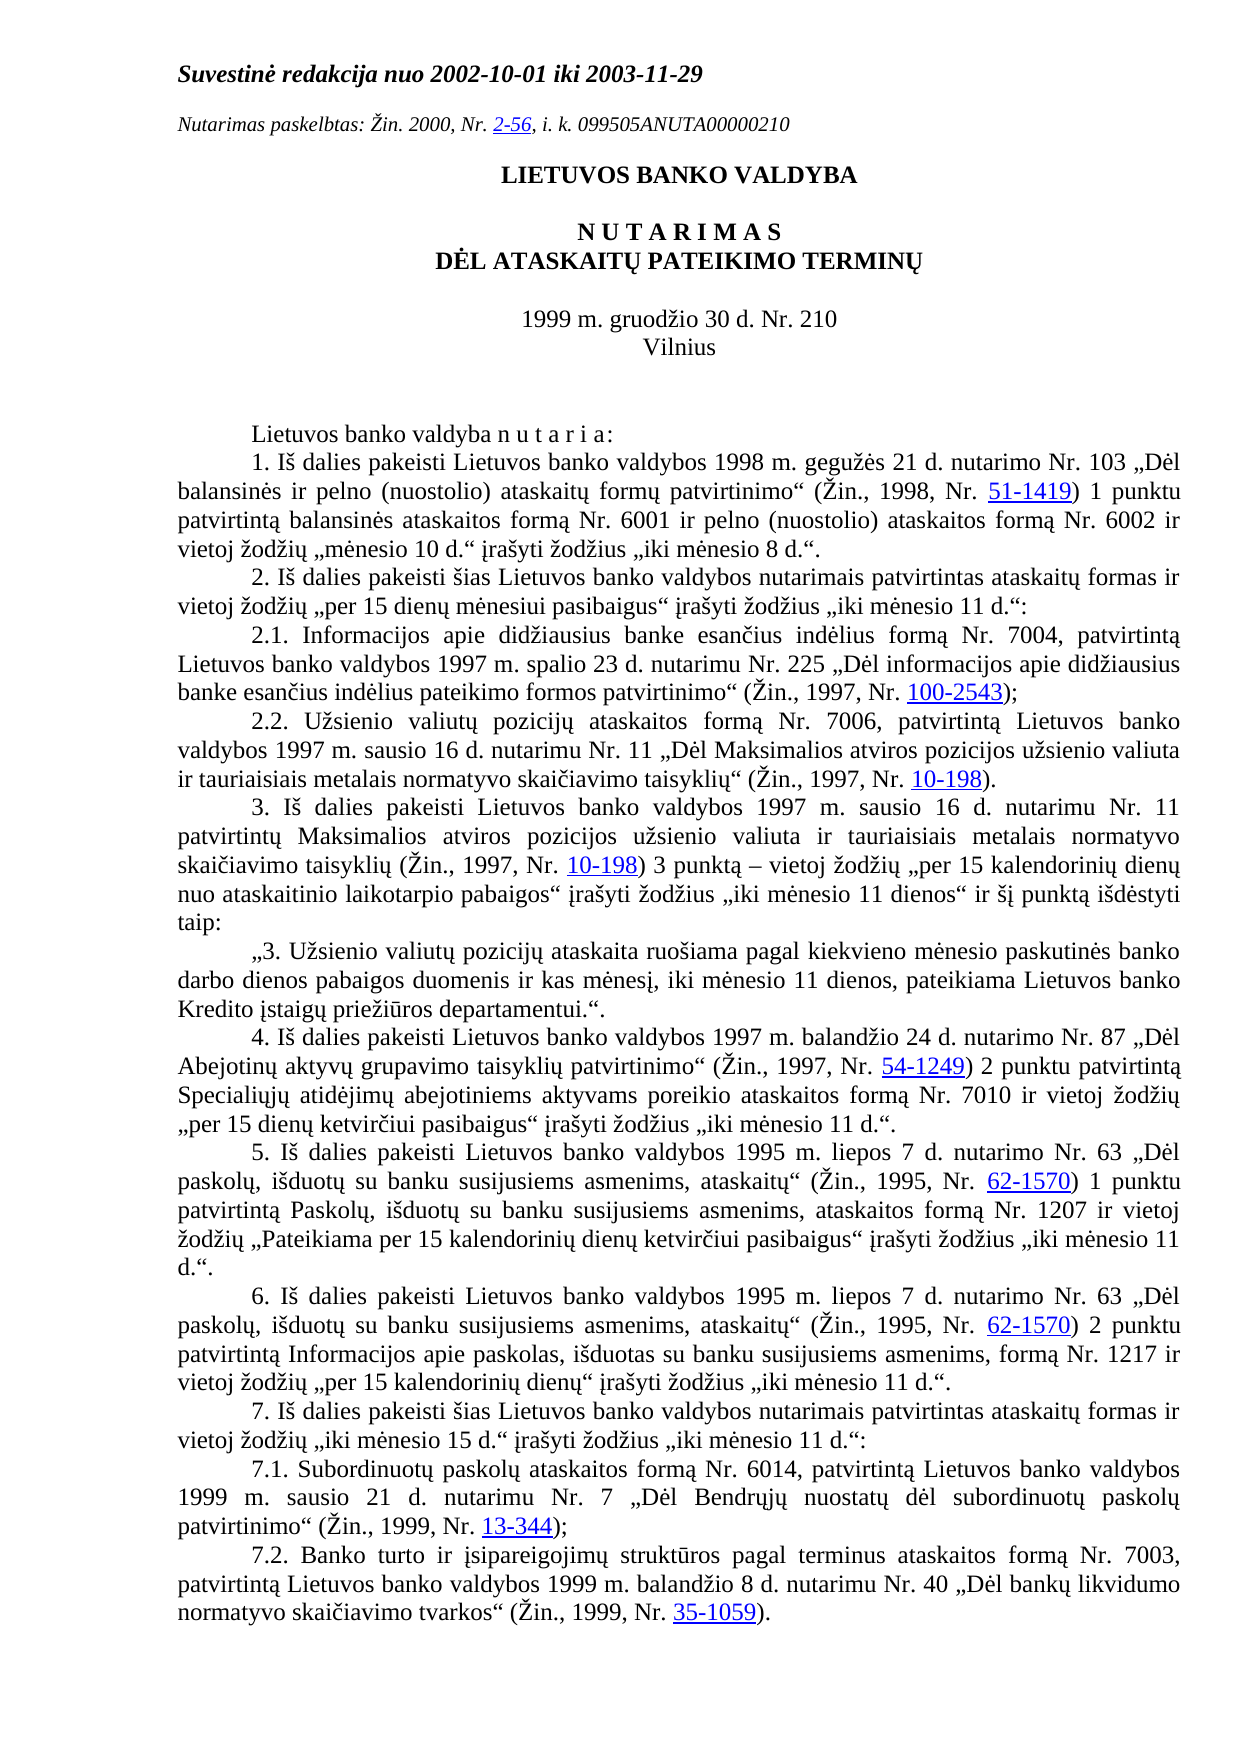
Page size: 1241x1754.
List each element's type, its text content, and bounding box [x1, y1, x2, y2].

text DĖL ATASKAITŲ PATEIKIMO TERMINŲ [177, 246, 1181, 275]
text 4. Iš dalies pakeisti Lietuvos banko valdybos 1997 m. balandžio 24 d. nutarimo Nr. 87 „Dėl Abejotinų aktyvų grupavimo taisyklių patvirtinimo“ (Žin., 1997, Nr. 54-1249) 2 punktu patvirtintą Specialiųjų atidėjimų abejotiniems aktyvams poreikio ataskaitos formą Nr. 7010 ir vietoj žodžių „per 15 dienų ketvirčiui pasibaigus“ įrašyti žodžius „iki mėnesio 11 d.“. [177, 1022, 1181, 1137]
text 1. Iš dalies pakeisti Lietuvos banko valdybos 1998 m. gegužės 21 d. nutarimo Nr. 103 „Dėl balansinės ir pelno (nuostolio) ataskaitų formų patvirtinimo“ (Žin., 1998, Nr. 51-1419) 1 punktu patvirtintą balansinės ataskaitos formą Nr. 6001 ir pelno (nuostolio) ataskaitos formą Nr. 6002 ir vietoj žodžių „mėnesio 10 d.“ įrašyti žodžius „iki mėnesio 8 d.“. [177, 447, 1181, 562]
text Suvestinė redakcija nuo 2002-10-01 iki 2003-11-29 [177, 59, 1181, 88]
text 7.2. Banko turto ir įsipareigojimų struktūros pagal terminus ataskaitos formą Nr. 7003, patvirtintą Lietuvos banko valdybos 1999 m. balandžio 8 d. nutarimu Nr. 40 „Dėl bankų likvidumo normatyvo skaičiavimo tvarkos“ (Žin., 1999, Nr. 35-1059). [177, 1540, 1181, 1626]
text Vilnius [177, 332, 1181, 361]
text 7. Iš dalies pakeisti šias Lietuvos banko valdybos nutarimais patvirtintas ataskaitų formas ir vietoj žodžių „iki mėnesio 15 d.“ įrašyti žodžius „iki mėnesio 11 d.“: [177, 1396, 1181, 1454]
text 7.1. Subordinuotų paskolų ataskaitos formą Nr. 6014, patvirtintą Lietuvos banko valdybos 1999 m. sausio 21 d. nutarimu Nr. 7 „Dėl Bendrųjų nuostatų dėl subordinuotų paskolų patvirtinimo“ (Žin., 1999, Nr. 13-344); [177, 1454, 1181, 1540]
text 5. Iš dalies pakeisti Lietuvos banko valdybos 1995 m. liepos 7 d. nutarimo Nr. 63 „Dėl paskolų, išduotų su banku susijusiems asmenims, ataskaitų“ (Žin., 1995, Nr. 62-1570) 1 punktu patvirtintą Paskolų, išduotų su banku susijusiems asmenims, ataskaitos formą Nr. 1207 ir vietoj žodžių „Pateikiama per 15 kalendorinių dienų ketvirčiui pasibaigus“ įrašyti žodžius „iki mėnesio 11 d.“. [177, 1137, 1181, 1281]
text 2. Iš dalies pakeisti šias Lietuvos banko valdybos nutarimais patvirtintas ataskaitų formas ir vietoj žodžių „per 15 dienų mėnesiui pasibaigus“ įrašyti žodžius „iki mėnesio 11 d.“: [177, 562, 1181, 620]
text 6. Iš dalies pakeisti Lietuvos banko valdybos 1995 m. liepos 7 d. nutarimo Nr. 63 „Dėl paskolų, išduotų su banku susijusiems asmenims, ataskaitų“ (Žin., 1995, Nr. 62-1570) 2 punktu patvirtintą Informacijos apie paskolas, išduotas su banku susijusiems asmenims, formą Nr. 1217 ir vietoj žodžių „per 15 kalendorinių dienų“ įrašyti žodžius „iki mėnesio 11 d.“. [177, 1281, 1181, 1396]
text Nutarimas paskelbtas: Žin. 2000, Nr. 2-56, i. k. 099505ANUTA00000210 [177, 112, 1181, 136]
text 2.1. Informacijos apie didžiausius banke esančius indėlius formą Nr. 7004, patvirtintą Lietuvos banko valdybos 1997 m. spalio 23 d. nutarimu Nr. 225 „Dėl informacijos apie didžiausius banke esančius indėlius pateikimo formos patvirtinimo“ (Žin., 1997, Nr. 100-2543); [177, 620, 1181, 706]
text 1999 m. gruodžio 30 d. Nr. 210 [177, 304, 1181, 332]
text 2.2. Užsienio valiutų pozicijų ataskaitos formą Nr. 7006, patvirtintą Lietuvos banko valdybos 1997 m. sausio 16 d. nutarimu Nr. 11 „Dėl Maksimalios atviros pozicijos užsienio valiuta ir tauriaisiais metalais normatyvo skaičiavimo taisyklių“ (Žin., 1997, Nr. 10-198). [177, 706, 1181, 792]
text N U T A R I M A S [177, 217, 1181, 246]
text Lietuvos banko valdyba nutaria: [177, 419, 1181, 447]
text 3. Iš dalies pakeisti Lietuvos banko valdybos 1997 m. sausio 16 d. nutarimu Nr. 11 patvirtintų Maksimalios atviros pozicijos užsienio valiuta ir tauriaisiais metalais normatyvo skaičiavimo taisyklių (Žin., 1997, Nr. 10-198) 3 punktą – vietoj žodžių „per 15 kalendorinių dienų nuo ataskaitinio laikotarpio pabaigos“ įrašyti žodžius „iki mėnesio 11 dienos“ ir šį punktą išdėstyti taip: [177, 792, 1181, 936]
text LIETUVOS BANKO VALDYBA [177, 160, 1181, 189]
text „3. Užsienio valiutų pozicijų ataskaita ruošiama pagal kiekvieno mėnesio paskutinės banko darbo dienos pabaigos duomenis ir kas mėnesį, iki mėnesio 11 dienos, pateikiama Lietuvos banko Kredito įstaigų priežiūros departamentui.“. [177, 936, 1181, 1022]
